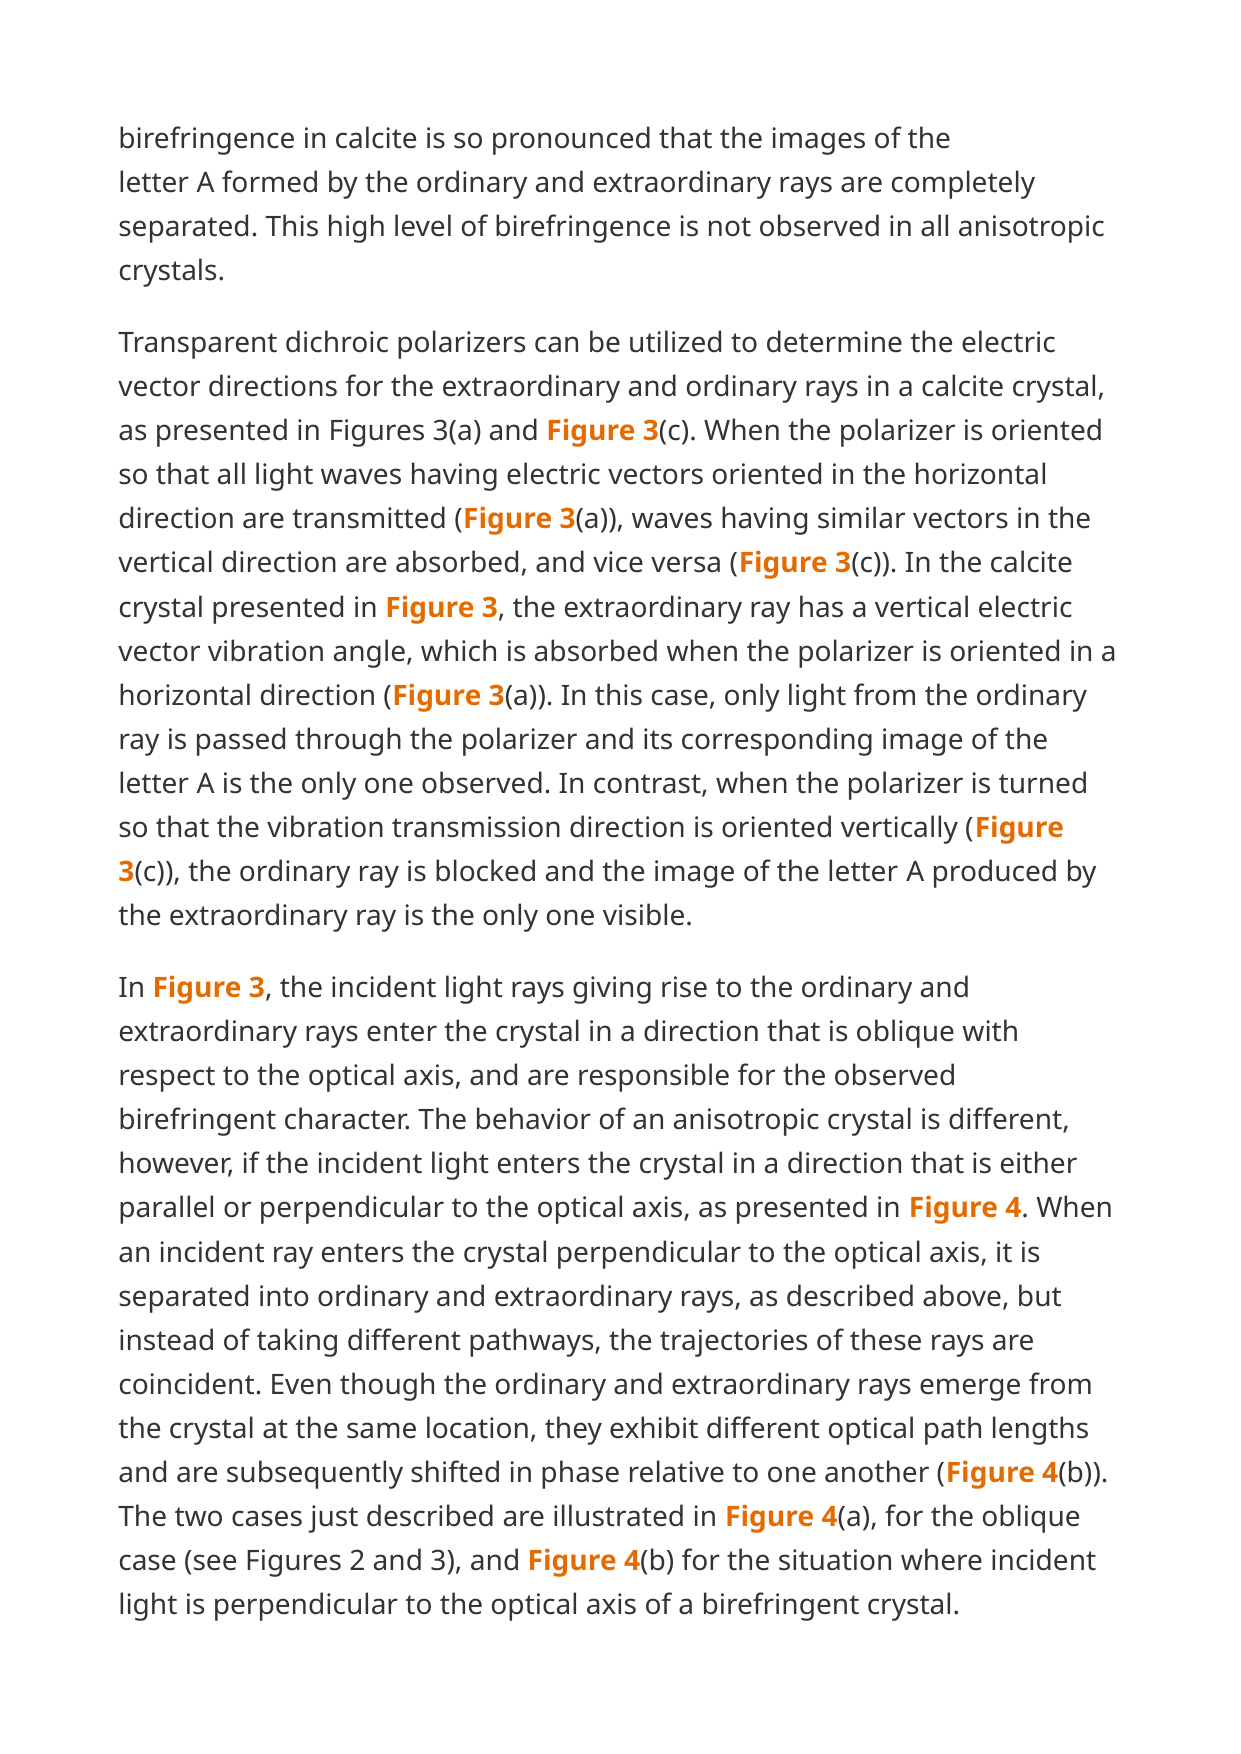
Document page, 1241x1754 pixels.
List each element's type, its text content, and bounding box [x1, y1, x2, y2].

text Transparent dichroic polarizers can be utilized to determine the electric vector directions for the extraordinary and ordinary rays in a calcite crystal, as presented in Figures 3(a) and Figure 3(c). When the polarizer is oriented so that all light waves having electric vectors oriented in the horizontal direction are transmitted (Figure 3(a)), waves having similar vectors in the vertical direction are absorbed, and vice versa (Figure 3(c)). In the calcite crystal presented in Figure 3, the extraordinary ray has a vertical electric vector vibration angle, which is absorbed when the polarizer is oriented in a horizontal direction (Figure 3(a)). In this case, only light from the ordinary ray is passed through the polarizer and its corresponding image of the letter A is the only one observed. In contrast, when the polarizer is turned so that the vibration transmission direction is oriented vertically (Figure 3(c)), the ordinary ray is blocked and the image of the letter A produced by the extraordinary ray is the only one visible. [118, 322, 1122, 934]
text In Figure 3, the incident light rays giving rise to the ordinary and extraordinary rays enter the crystal in a direction that is oblique with respect to the optical axis, and are responsible for the observed birefringent character. The behavior of an anisotropic crystal is different, however, if the incident light enters the crystal in a direction that is either parallel or perpendicular to the optical axis, as presented in Figure 4. When an incident ray enters the crystal perpendicular to the optical axis, it is separated into ordinary and extraordinary rays, as described above, but instead of taking different pathways, the trajectories of these rays are coincident. Even though the ordinary and extraordinary rays emerge from the crystal at the same location, they exhibit different optical path lengths and are subsequently shifted in phase relative to one another (Figure 4(b)). The two cases just described are illustrated in Figure 4(a), for the oblique case (see Figures 2 and 3), and Figure 4(b) for the situation where incident light is perpendicular to the optical axis of a birefringent crystal. [118, 967, 1122, 1623]
text birefringence in calcite is so pronounced that the images of the letter A formed by the ordinary and extraordinary rays are completely separated. This high level of birefringence is not observed in all anisotropic crystals. [118, 118, 1122, 289]
